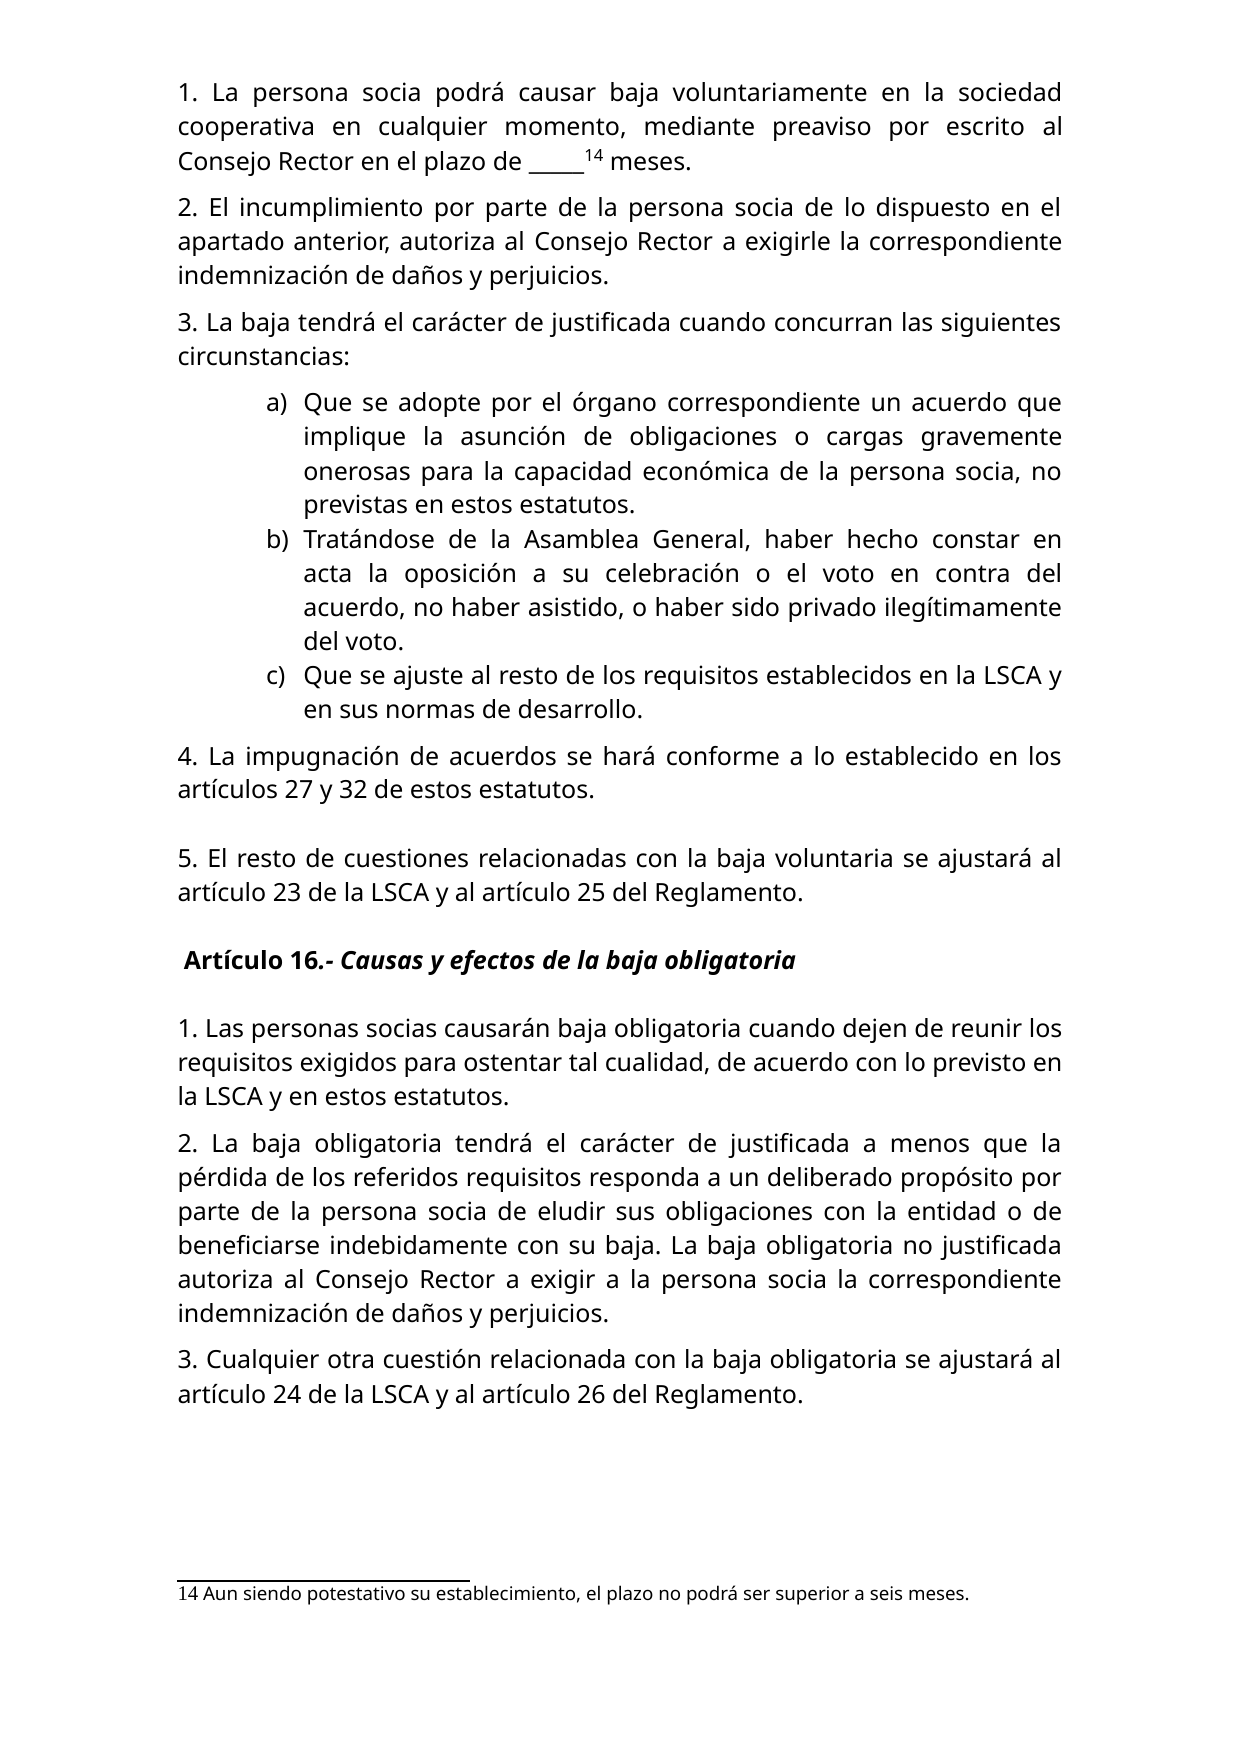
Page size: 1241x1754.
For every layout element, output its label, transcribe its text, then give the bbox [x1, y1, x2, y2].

text Artículo 16.- Causas y efectos de la baja obligatoria [177, 942, 1063, 977]
list Tratándose de la Asamblea General, haber hecho constar en acta la oposición a su celebración o el voto en contra del acuerdo, no haber asistido, o haber sido privado ilegítimamente del voto. [266, 521, 1063, 657]
list Que se adopte por el órgano correspondiente un acuerdo que implique la asunción de obligaciones o cargas gravemente onerosas para la capacidad económica de la persona socia, no previstas en estos estatutos. [266, 385, 1063, 521]
text 1. Las personas socias causarán baja obligatoria cuando dejen de reunir los requisitos exigidos para ostentar tal cualidad, de acuerdo con lo previsto en la LSCA y en estos estatutos. [177, 1011, 1063, 1113]
text 4. La impugnación de acuerdos se hará conforme a lo establecido en los artículos 27 y 32 de estos estatutos. [177, 738, 1063, 806]
text 3. Cualquier otra cuestión relacionada con la baja obligatoria se ajustará al artículo 24 de la LSCA y al artículo 26 del Reglamento. [177, 1342, 1063, 1410]
text Aun siendo potestativo su establecimiento, el plazo no podrá ser superior a seis meses. [177, 1581, 1063, 1606]
text 5. El resto de cuestiones relacionadas con la baja voluntaria se ajustará al artículo 23 de la LSCA y al artículo 25 del Reglamento. [177, 840, 1063, 908]
text 2. El incumplimiento por parte de la persona socia de lo dispuesto en el apartado anterior, autoriza al Consejo Rector a exigirle la correspondiente indemnización de daños y perjuicios. [177, 190, 1063, 292]
list Que se ajuste al resto de los requisitos establecidos en la LSCA y en sus normas de desarrollo. [266, 657, 1063, 726]
text 3. La baja tendrá el carácter de justificada cuando concurran las siguientes circunstancias: [177, 304, 1063, 372]
text 2. La baja obligatoria tendrá el carácter de justificada a menos que la pérdida de los referidos requisitos responda a un deliberado propósito por parte de la persona socia de eludir sus obligaciones con la entidad o de beneficiarse indebidamente con su baja. La baja obligatoria no justificada autoriza al Consejo Rector a exigir a la persona socia la correspondiente indemnización de daños y perjuicios. [177, 1125, 1063, 1330]
text 1. La persona socia podrá causar baja voluntariamente en la sociedad cooperativa en cualquier momento, mediante preaviso por escrito al Consejo Rector en el plazo de _____ meses. [177, 75, 1063, 177]
